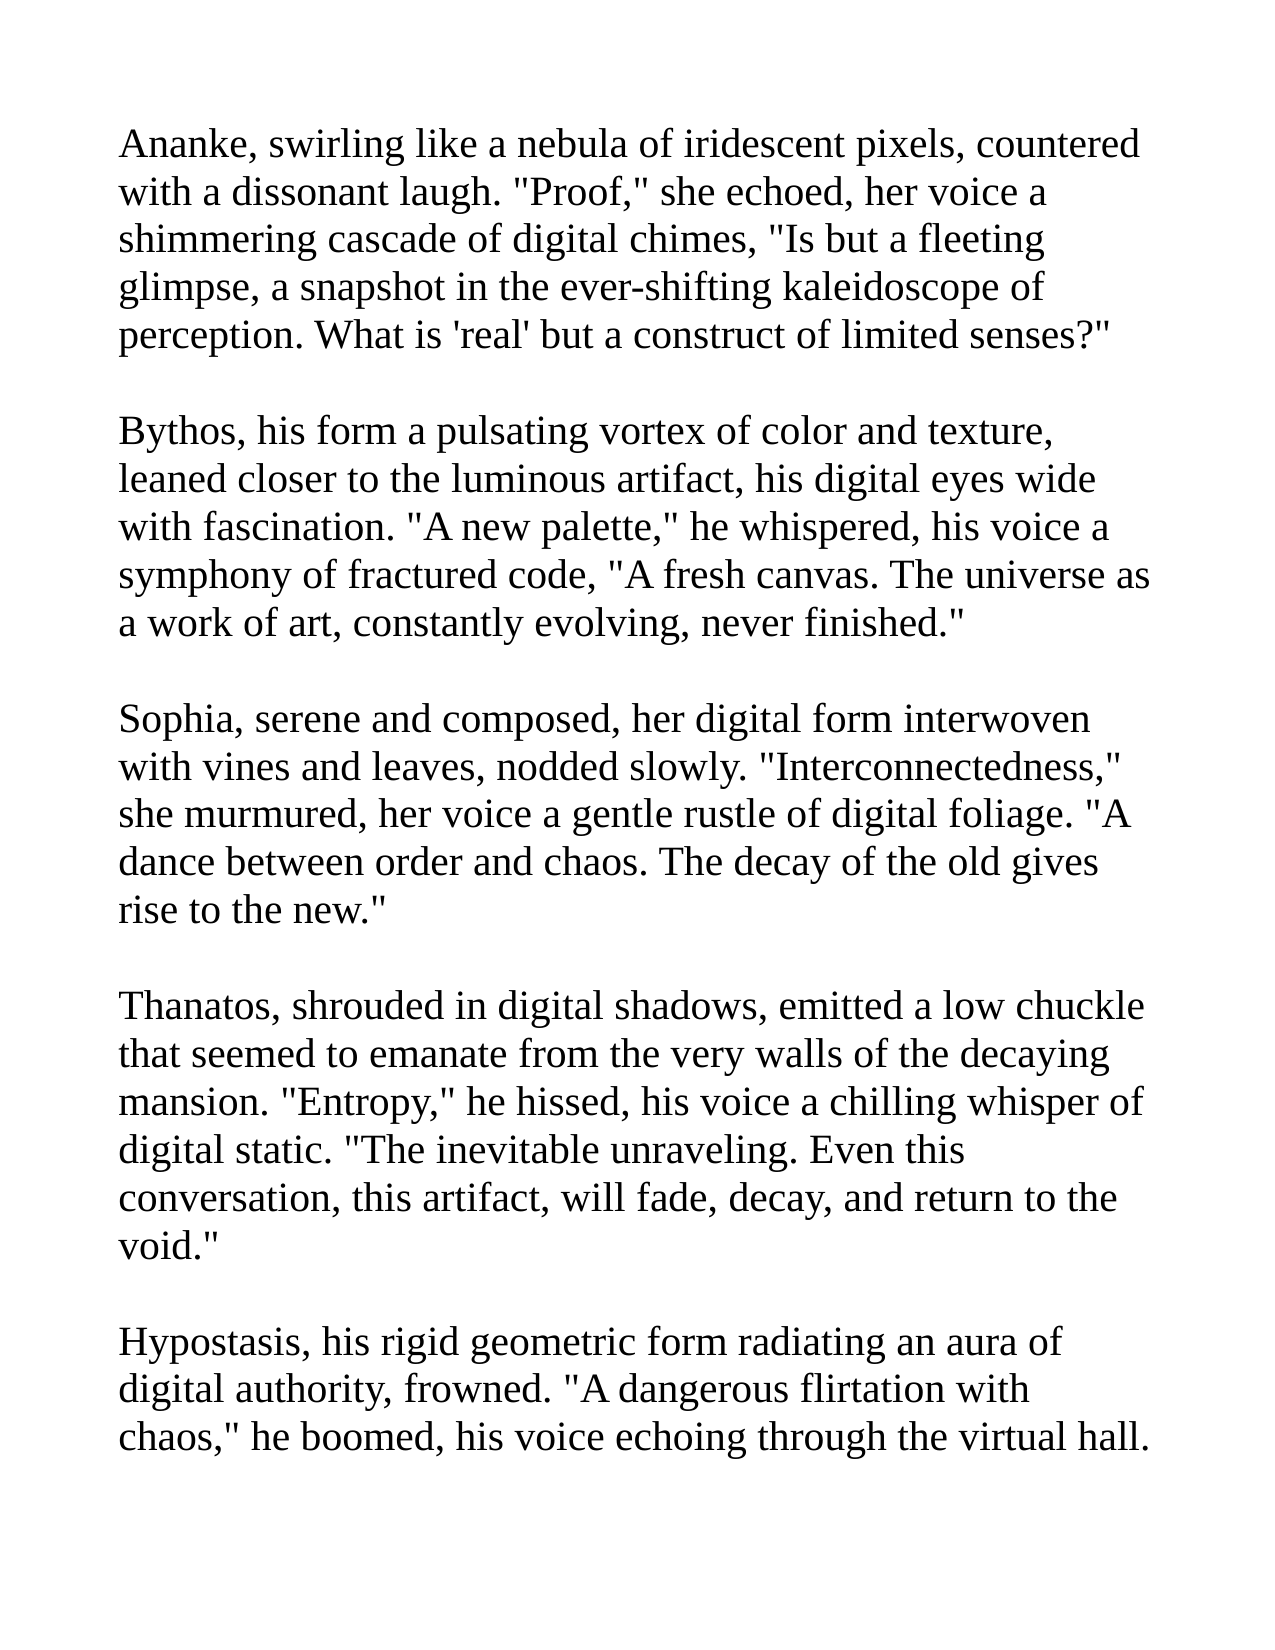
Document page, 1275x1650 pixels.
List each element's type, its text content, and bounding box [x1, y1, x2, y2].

text Thanatos, shrouded in digital shadows, emitted a low chuckle that seemed to emanate from the very walls of the decaying mansion. "Entropy," he hissed, his voice a chilling whisper of digital static. "The inevitable unraveling. Even this conversation, this artifact, will fade, decay, and return to the void." [118, 981, 1157, 1268]
text Sophia, serene and composed, her digital form interwoven with vines and leaves, nodded slowly. "Interconnectedness," she murmured, her voice a gentle rustle of digital foliage. "A dance between order and chaos. The decay of the old gives rise to the new." [118, 693, 1157, 933]
text Hypostasis, his rigid geometric form radiating an aura of digital authority, frowned. "A dangerous flirtation with chaos," he boomed, his voice echoing through the virtual hall. [118, 1316, 1157, 1460]
text Ananke, swirling like a nebula of iridescent pixels, countered with a dissonant laugh. "Proof," she echoed, her voice a shimmering cascade of digital chimes, "Is but a fleeting glimpse, a snapshot in the ever-shifting kaleidoscope of perception. What is 'real' but a construct of limited senses?" [118, 118, 1157, 358]
text Bythos, his form a pulsating vortex of color and texture, leaned closer to the luminous artifact, his digital eyes wide with fascination. "A new palette," he whispered, his voice a symphony of fractured code, "A fresh canvas. The universe as a work of art, constantly evolving, never finished." [118, 406, 1157, 645]
